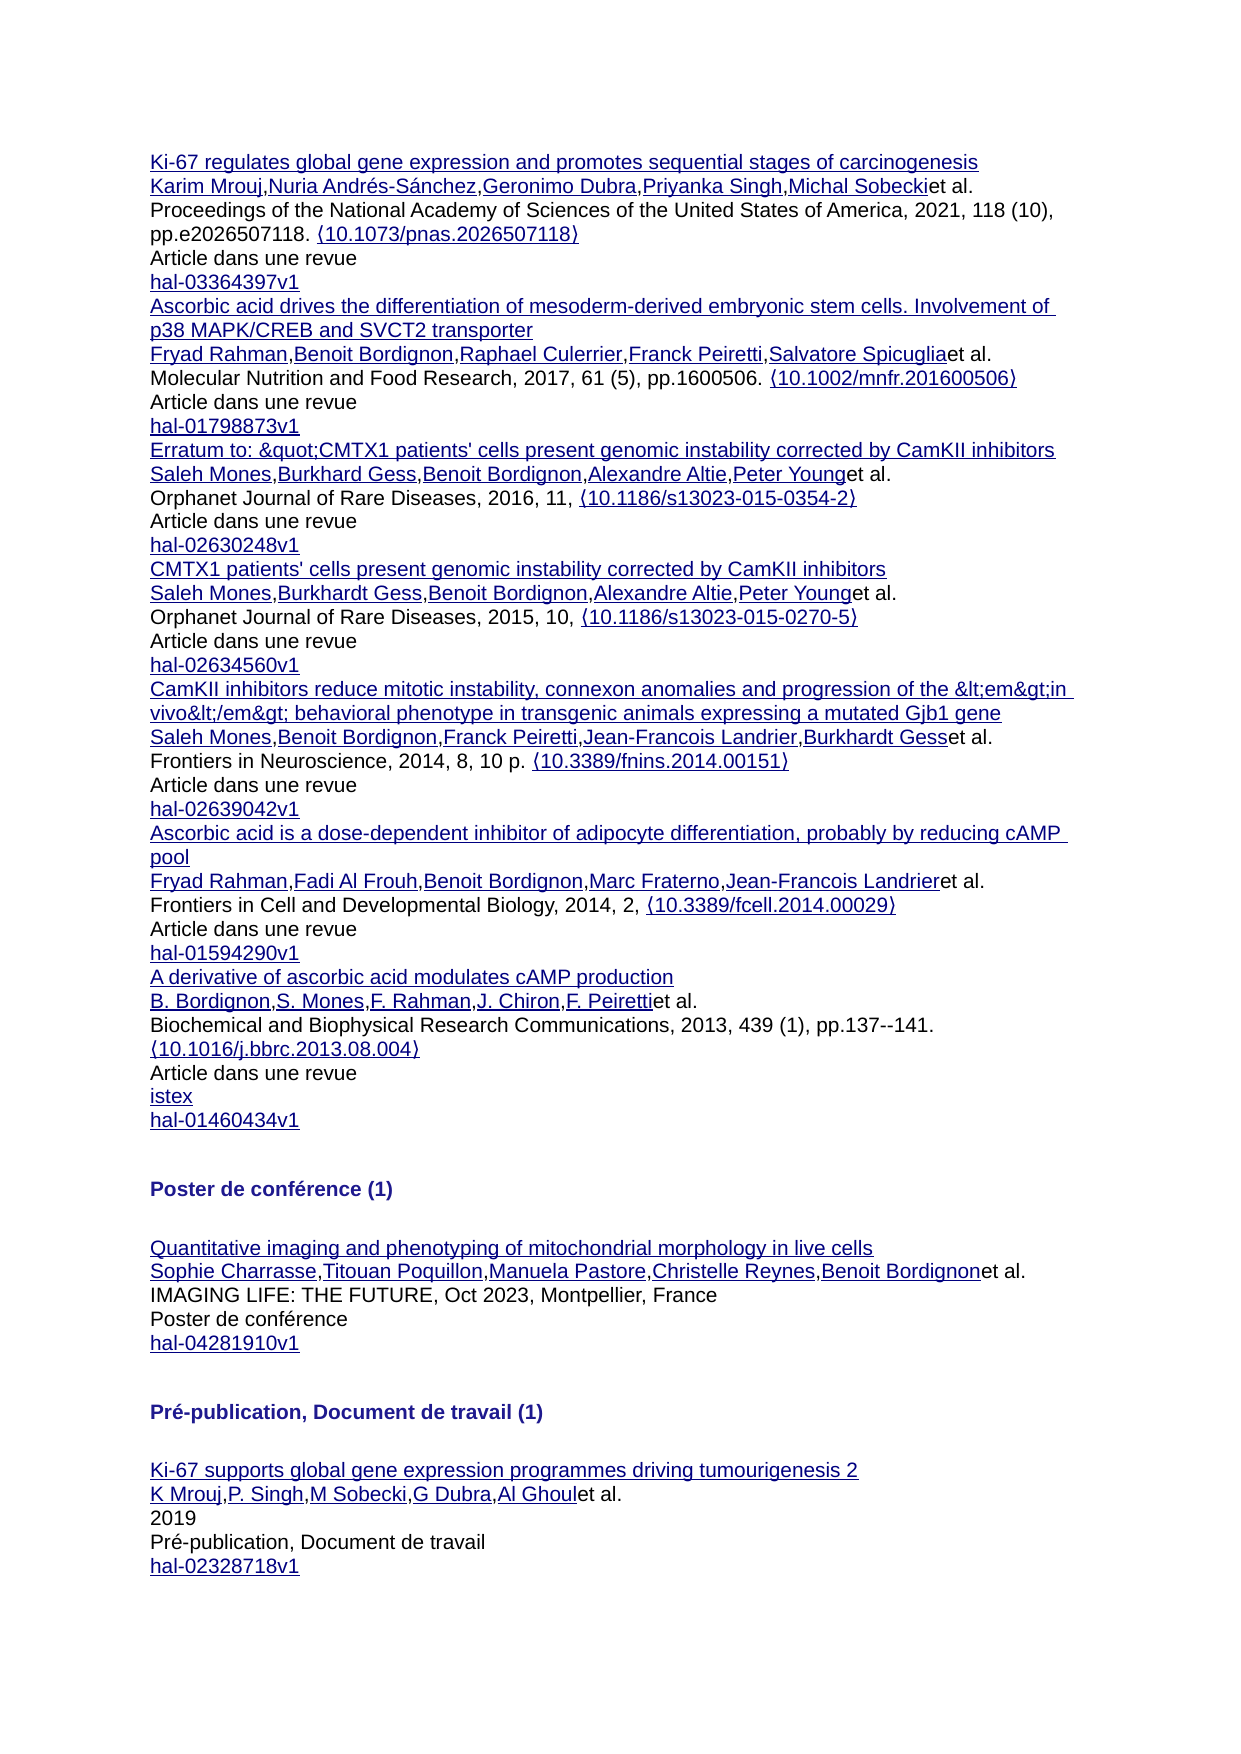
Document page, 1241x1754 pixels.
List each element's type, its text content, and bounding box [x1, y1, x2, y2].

table_cell CamKII inhibitors reduce mitotic instability, connexon anomalies and progression of the &lt;em&gt;in vivo&lt;/em&gt; behavioral phenotype in transgenic animals expressing a mutated Gjb1 gene Saleh Mones,Benoit Bordignon,Franck Peiretti,Jean-Francois Landrier,Burkhardt Gesset al. Frontiers in Neuroscience, 2014, 8, 10 p. ⟨10.3389/fnins.2014.00151⟩ Article dans une revue hal-02639042v1 [150, 677, 1090, 821]
table_cell CMTX1 patients' cells present genomic instability corrected by CamKII inhibitors Saleh Mones,Burkhardt Gess,Benoit Bordignon,Alexandre Altie,Peter Younget al. Orphanet Journal of Rare Diseases, 2015, 10, ⟨10.1186/s13023-015-0270-5⟩ Article dans une revue hal-02634560v1 [150, 557, 1090, 677]
table_header Ki-67 supports global gene expression programmes driving tumourigenesis 2 K Mrouj,P. Singh,M Sobecki,G Dubra,Al Ghoulet al. 2019 Pré-publication, Document de travail hal-02328718v1 [150, 1458, 1090, 1578]
table_cell Erratum to: &quot;CMTX1 patients' cells present genomic instability corrected by CamKII inhibitors Saleh Mones,Burkhard Gess,Benoit Bordignon,Alexandre Altie,Peter Younget al. Orphanet Journal of Rare Diseases, 2016, 11, ⟨10.1186/s13023-015-0354-2⟩ Article dans une revue hal-02630248v1 [150, 438, 1090, 557]
table_header Quantitative imaging and phenotyping of mitochondrial morphology in live cells Sophie Charrasse,Titouan Poquillon,Manuela Pastore,Christelle Reynes,Benoit Bordignonet al. IMAGING LIFE: THE FUTURE, Oct 2023, Montpellier, France Poster de conférence hal-04281910v1 [150, 1235, 1090, 1355]
table_cell A derivative of ascorbic acid modulates cAMP production B. Bordignon,S. Mones,F. Rahman,J. Chiron,F. Peirettiet al. Biochemical and Biophysical Research Communications, 2013, 439 (1), pp.137--141. ⟨10.1016/j.bbrc.2013.08.004⟩ Article dans une revue istex hal-01460434v1 [150, 965, 1090, 1132]
subtitle Poster de conférence (1) [150, 1177, 1090, 1201]
table_cell Ascorbic acid is a dose-dependent inhibitor of adipocyte differentiation, probably by reducing cAMP pool Fryad Rahman,Fadi Al Frouh,Benoit Bordignon,Marc Fraterno,Jean-Francois Landrieret al. Frontiers in Cell and Developmental Biology, 2014, 2, ⟨10.3389/fcell.2014.00029⟩ Article dans une revue hal-01594290v1 [150, 821, 1090, 964]
subtitle Pré-publication, Document de travail (1) [150, 1400, 1090, 1424]
table_cell Ki-67 regulates global gene expression and promotes sequential stages of carcinogenesis Karim Mrouj,Nuria Andrés-Sánchez,Geronimo Dubra,Priyanka Singh,Michal Sobeckiet al. Proceedings of the National Academy of Sciences of the United States of America, 2021, 118 (10), pp.e2026507118. ⟨10.1073/pnas.2026507118⟩ Article dans une revue hal-03364397v1 [150, 150, 1090, 294]
table_cell Ascorbic acid drives the differentiation of mesoderm-derived embryonic stem cells. Involvement of p38 MAPK/CREB and SVCT2 transporter Fryad Rahman,Benoit Bordignon,Raphael Culerrier,Franck Peiretti,Salvatore Spicugliaet al. Molecular Nutrition and Food Research, 2017, 61 (5), pp.1600506. ⟨10.1002/mnfr.201600506⟩ Article dans une revue hal-01798873v1 [150, 294, 1090, 437]
